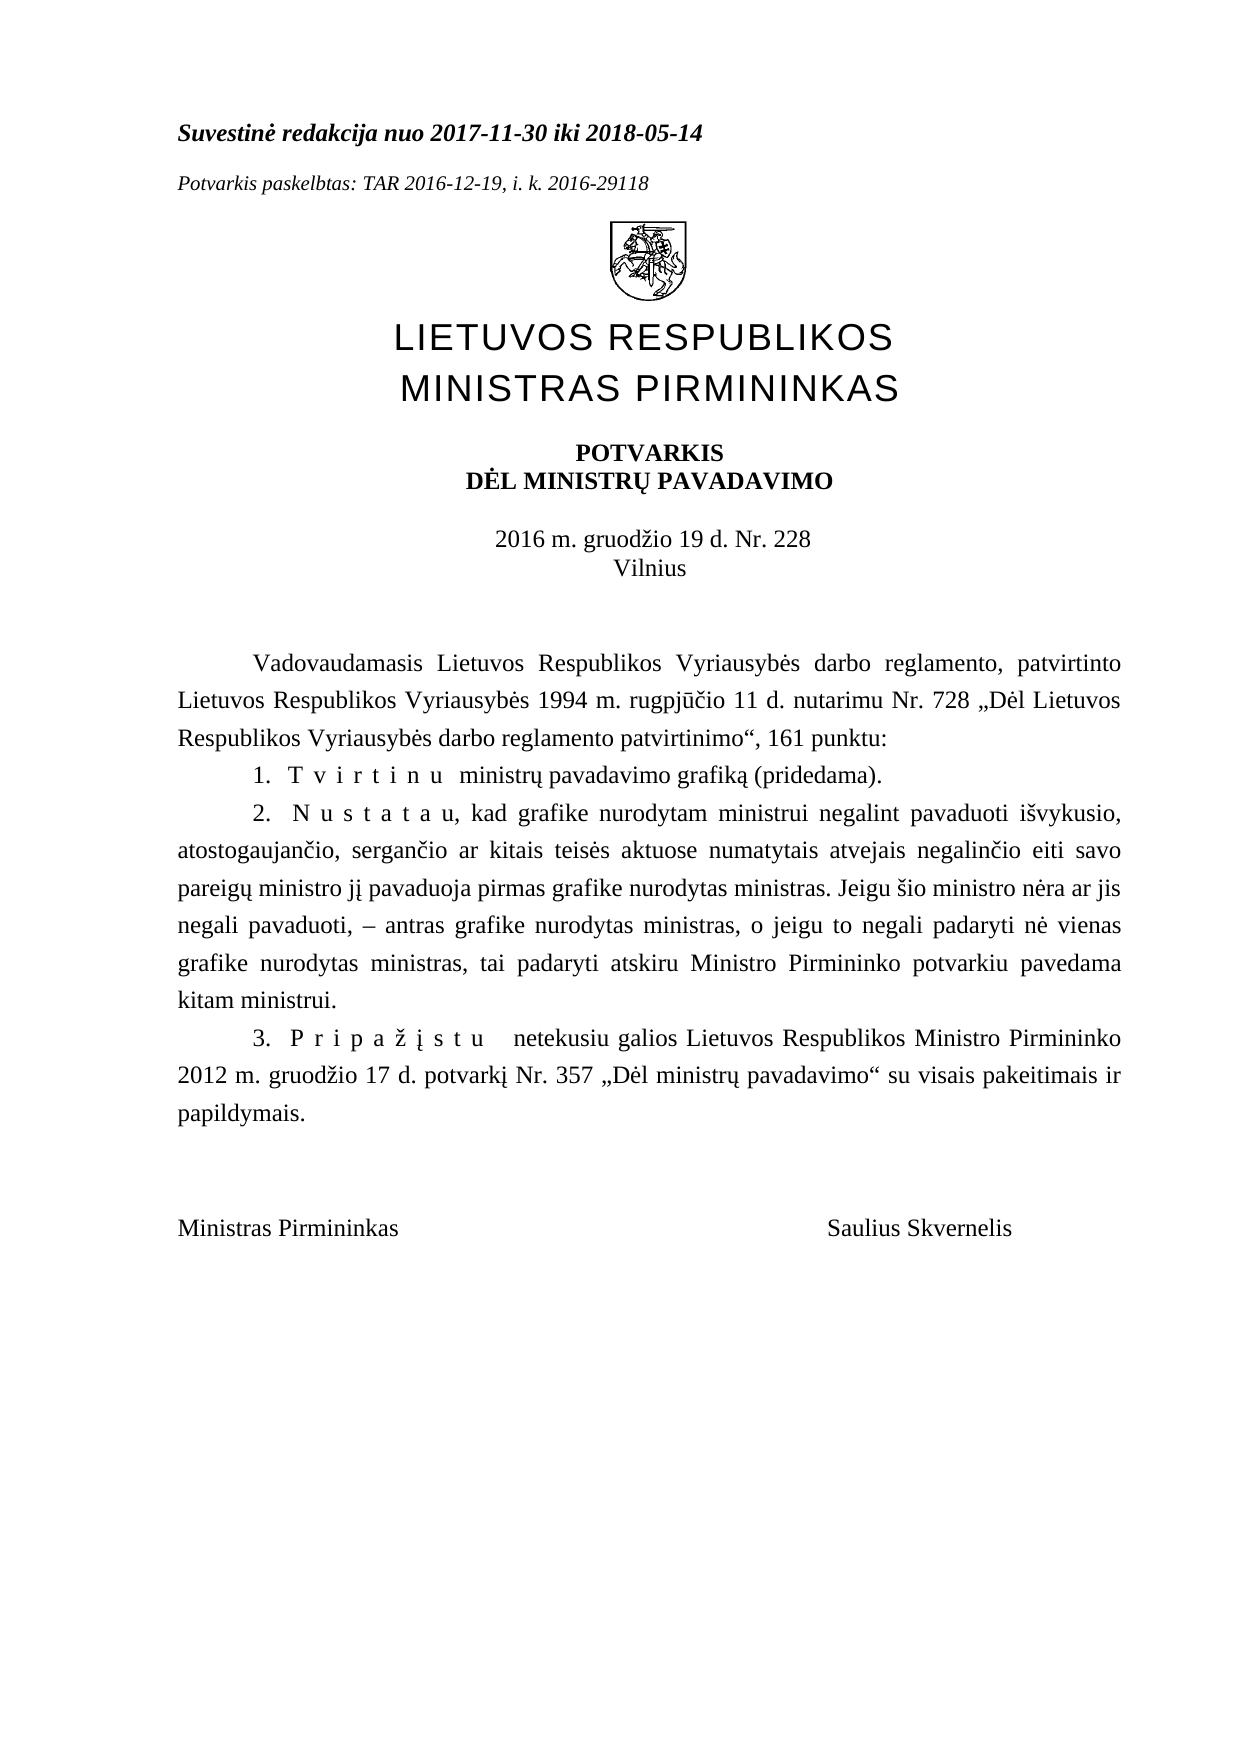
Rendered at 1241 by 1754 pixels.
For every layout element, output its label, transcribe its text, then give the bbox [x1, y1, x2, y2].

text Vadovaudamasis Lietuvos Respublikos Vyriausybės darbo reglamento, patvirtinto Lietuvos Respublikos Vyriausybės 1994 m. rugpjūčio 11 d. nutarimu Nr. 728 „Dėl Lietuvos Respublikos Vyriausybės darbo reglamento patvirtinimo“, 161 punktu: [177, 639, 1122, 751]
text LIETUVOS RESPUBLIKOS [177, 315, 1122, 358]
text 2. Nustatau, kad grafike nurodytam ministrui negalint pavaduoti išvykusio, atostogaujančio, sergančio ar kitais teisės aktuose numatytais atvejais negalinčio eiti savo pareigų ministro jį pavaduoja pirmas grafike nurodytas ministras. Jeigu šio ministro nėra ar jis negali pavaduoti, – antras grafike nurodytas ministras, o jeigu to negali padaryti nė vienas grafike nurodytas ministras, tai padaryti atskiru Ministro Pirmininko potvarkiu pavedama kitam ministrui. [177, 789, 1122, 1014]
text MINISTRAS PIRMININKAS [177, 366, 1122, 409]
text POTVARKIS [177, 438, 1122, 466]
text 3. Pripažįstu netekusiu galios Lietuvos Respublikos Ministro Pirmininko 2012 m. gruodžio 17 d. potvarkį Nr. 357 „Dėl ministrų pavadavimo“ su visais pakeitimais ir papildymais. [177, 1014, 1122, 1126]
text 2016 m. gruodžio 19 d. Nr. 228 [177, 524, 1122, 553]
text Ministras Pirmininkas Saulius Skvernelis [177, 1213, 1122, 1241]
text Suvestinė redakcija nuo 2017-11-30 iki 2018-05-14 [177, 118, 1122, 147]
text Potvarkis paskelbtas: TAR 2016-12-19, i. k. 2016-29118 [177, 171, 1122, 195]
text DĖL MINISTRŲ PAVADAVIMO [177, 466, 1122, 495]
text Vilnius [177, 553, 1122, 581]
text 1. Tvirtinu ministrų pavadavimo grafiką (pridedama). [177, 751, 1122, 789]
